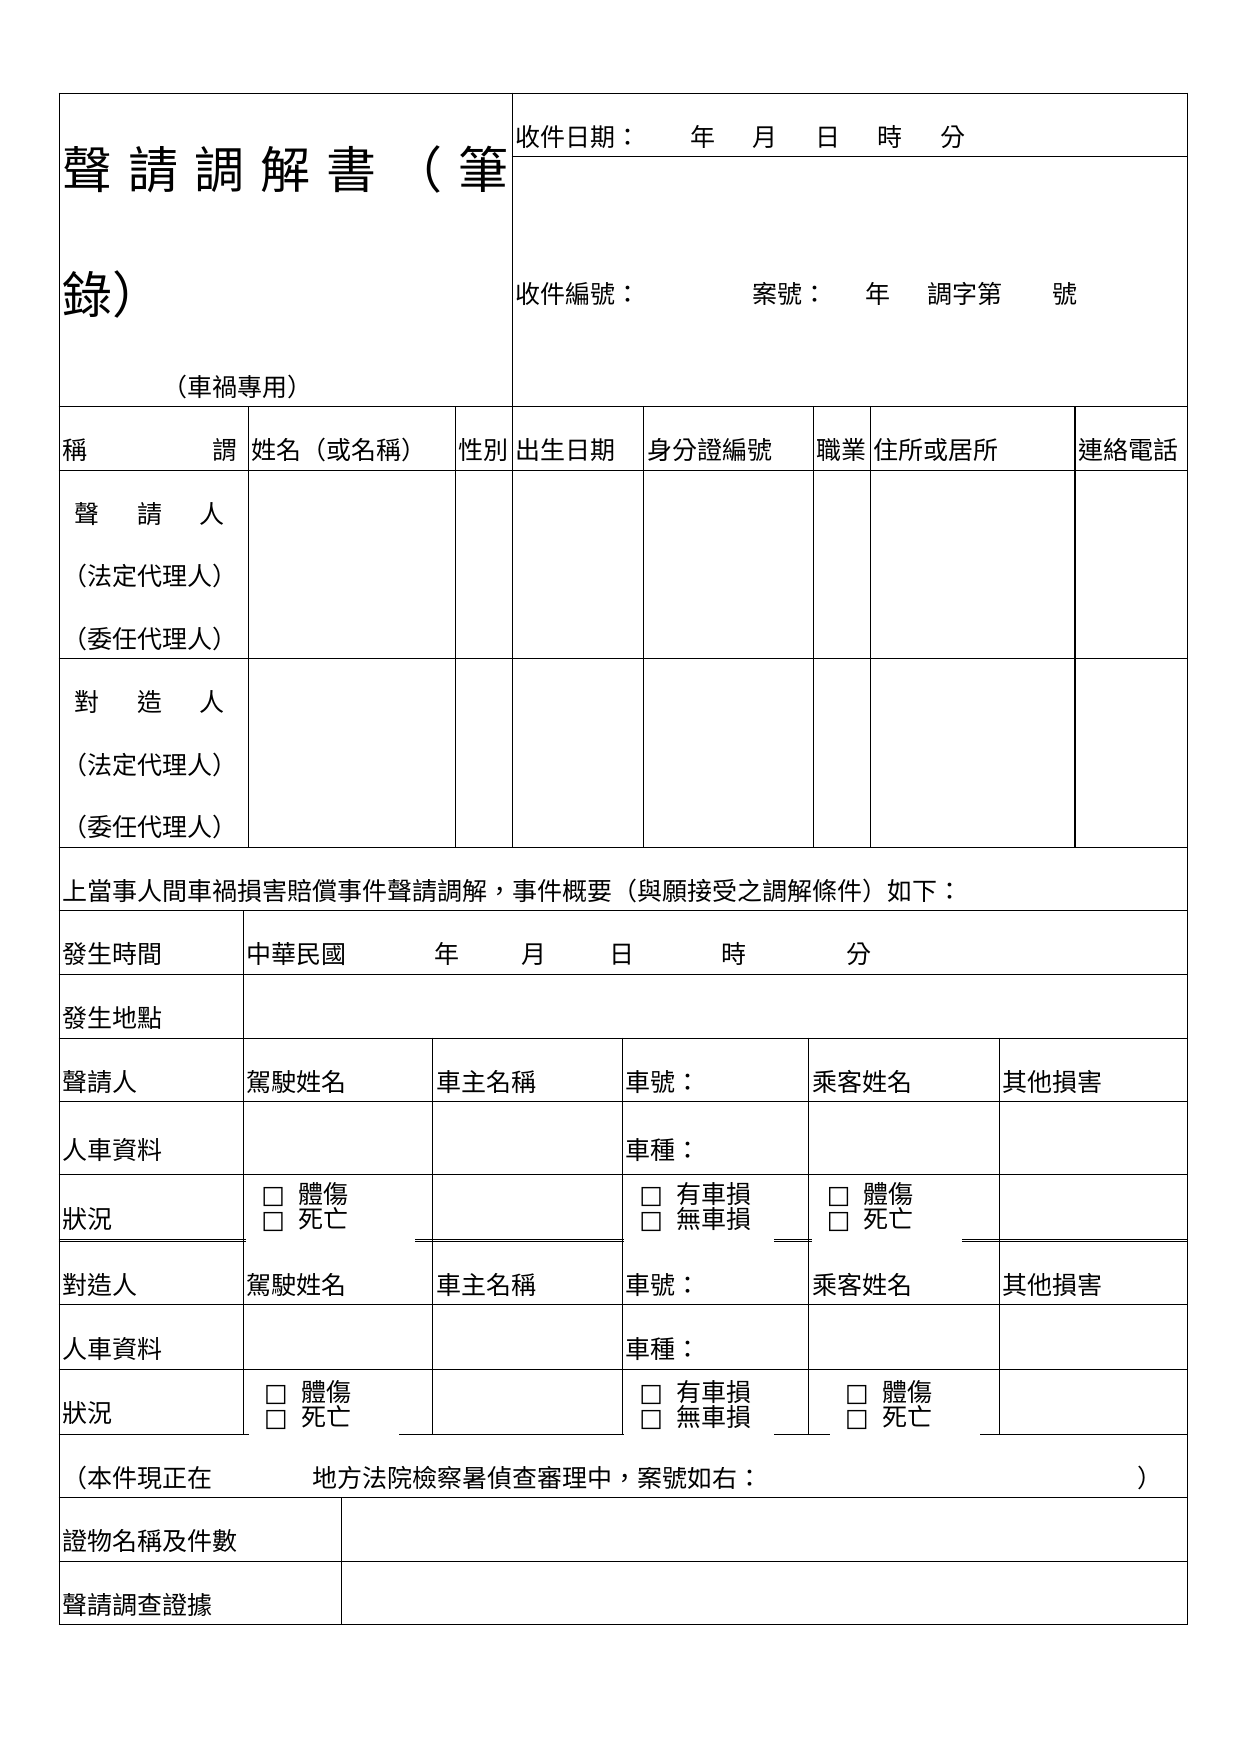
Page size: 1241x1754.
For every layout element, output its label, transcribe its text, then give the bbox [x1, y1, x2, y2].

table_header 聲請調解書（筆錄） （車禍專用） [60, 94, 512, 406]
table_cell 其他損害 [1000, 1039, 1187, 1101]
table_cell 車種： [623, 1305, 808, 1369]
table_cell [623, 1175, 808, 1270]
table_cell 身分證編號 [644, 407, 813, 470]
table_cell [244, 1175, 432, 1270]
table_cell 狀況 [60, 1370, 243, 1433]
table_cell [812, 1176, 962, 1270]
table_cell 人車資料 [60, 1305, 243, 1369]
table_cell [513, 659, 643, 847]
table_cell [249, 659, 455, 847]
table_cell 職業 [814, 407, 870, 470]
table_cell [809, 1370, 999, 1433]
table_cell 連絡電話 [1076, 407, 1187, 470]
table_cell 發生時間 [60, 911, 243, 974]
table_cell [809, 1305, 999, 1369]
table_cell [1000, 1370, 1187, 1433]
table_cell 車號： [623, 1242, 808, 1304]
table_cell 乘客姓名 [809, 1242, 999, 1304]
table_cell [1000, 1102, 1187, 1174]
table_cell [244, 1102, 432, 1174]
table_cell 聲 請 人 （法定代理人） （委任代理人） [60, 471, 248, 658]
table_cell 車號： [623, 1039, 808, 1101]
table_cell [342, 1498, 1187, 1561]
table_cell 對 造 人 （法定代理人） （委任代理人） [60, 659, 248, 847]
table_cell [249, 471, 455, 658]
table_cell [433, 1370, 622, 1433]
table_cell [1076, 659, 1187, 847]
table_cell [871, 471, 1074, 658]
table_cell 證物名稱及件數 [60, 1498, 341, 1561]
table_cell 姓名（或名稱） [249, 407, 455, 470]
table_cell [244, 975, 1187, 1037]
table_cell [433, 1175, 622, 1239]
table_cell 性別 [456, 407, 512, 470]
table_cell （本件現正在 地方法院檢察暑偵查審理中，案號如右： ） [60, 1435, 1187, 1497]
table_cell 車種： [624, 1374, 774, 1467]
table_header 收件日期： 年 月 日 時 分 [513, 94, 1187, 156]
table_cell 其他損害 [1000, 1242, 1187, 1304]
table_cell 對造人 [60, 1242, 243, 1304]
table_cell 住所或居所 [871, 407, 1074, 470]
table_cell [456, 471, 512, 658]
table_cell [809, 1175, 999, 1239]
table_cell 人車資料 [60, 1102, 243, 1174]
table_cell [456, 659, 512, 847]
table_cell [644, 471, 813, 658]
table_cell 車種： [623, 1102, 808, 1174]
table_cell 狀況 [60, 1175, 243, 1239]
table_cell 車主名稱 [433, 1242, 622, 1304]
table_cell 收件編號： 案號： 年 調字第 號 [513, 157, 1187, 406]
table_cell 發生地點 [60, 975, 243, 1037]
table_cell 車主名稱 [433, 1039, 622, 1101]
table_cell 上當事人間車禍損害賠償事件聲請調解，事件概要（與願接受之調解條件）如下： [60, 848, 1187, 910]
table_cell 駕駛姓名 [244, 1242, 432, 1304]
table_cell [871, 659, 1074, 847]
table_cell [433, 1305, 622, 1369]
table_cell [1000, 1175, 1187, 1239]
table_cell 聲請人 [60, 1039, 243, 1101]
table_cell [809, 1102, 999, 1174]
table_cell [244, 1305, 432, 1369]
table_cell [513, 471, 643, 658]
table_cell [249, 1374, 399, 1455]
table_cell [1000, 1305, 1187, 1369]
table_cell [830, 1374, 980, 1467]
table_cell [814, 471, 870, 658]
table_cell [623, 1370, 808, 1433]
table_cell 稱 謂 [60, 407, 248, 470]
table_cell [1076, 471, 1187, 658]
table_cell [433, 1102, 622, 1174]
table_cell 乘客姓名 [809, 1039, 999, 1101]
table_cell [342, 1562, 1187, 1624]
table_cell 出生日期 [513, 407, 643, 470]
table_cell [814, 659, 870, 847]
table_cell 聲請調查證據 [60, 1562, 341, 1624]
table_cell [244, 1370, 432, 1433]
table_cell 中華民國 年 月 日 時 分 [244, 911, 1187, 974]
table_cell [644, 659, 813, 847]
table_cell 駕駛姓名 [244, 1039, 432, 1101]
